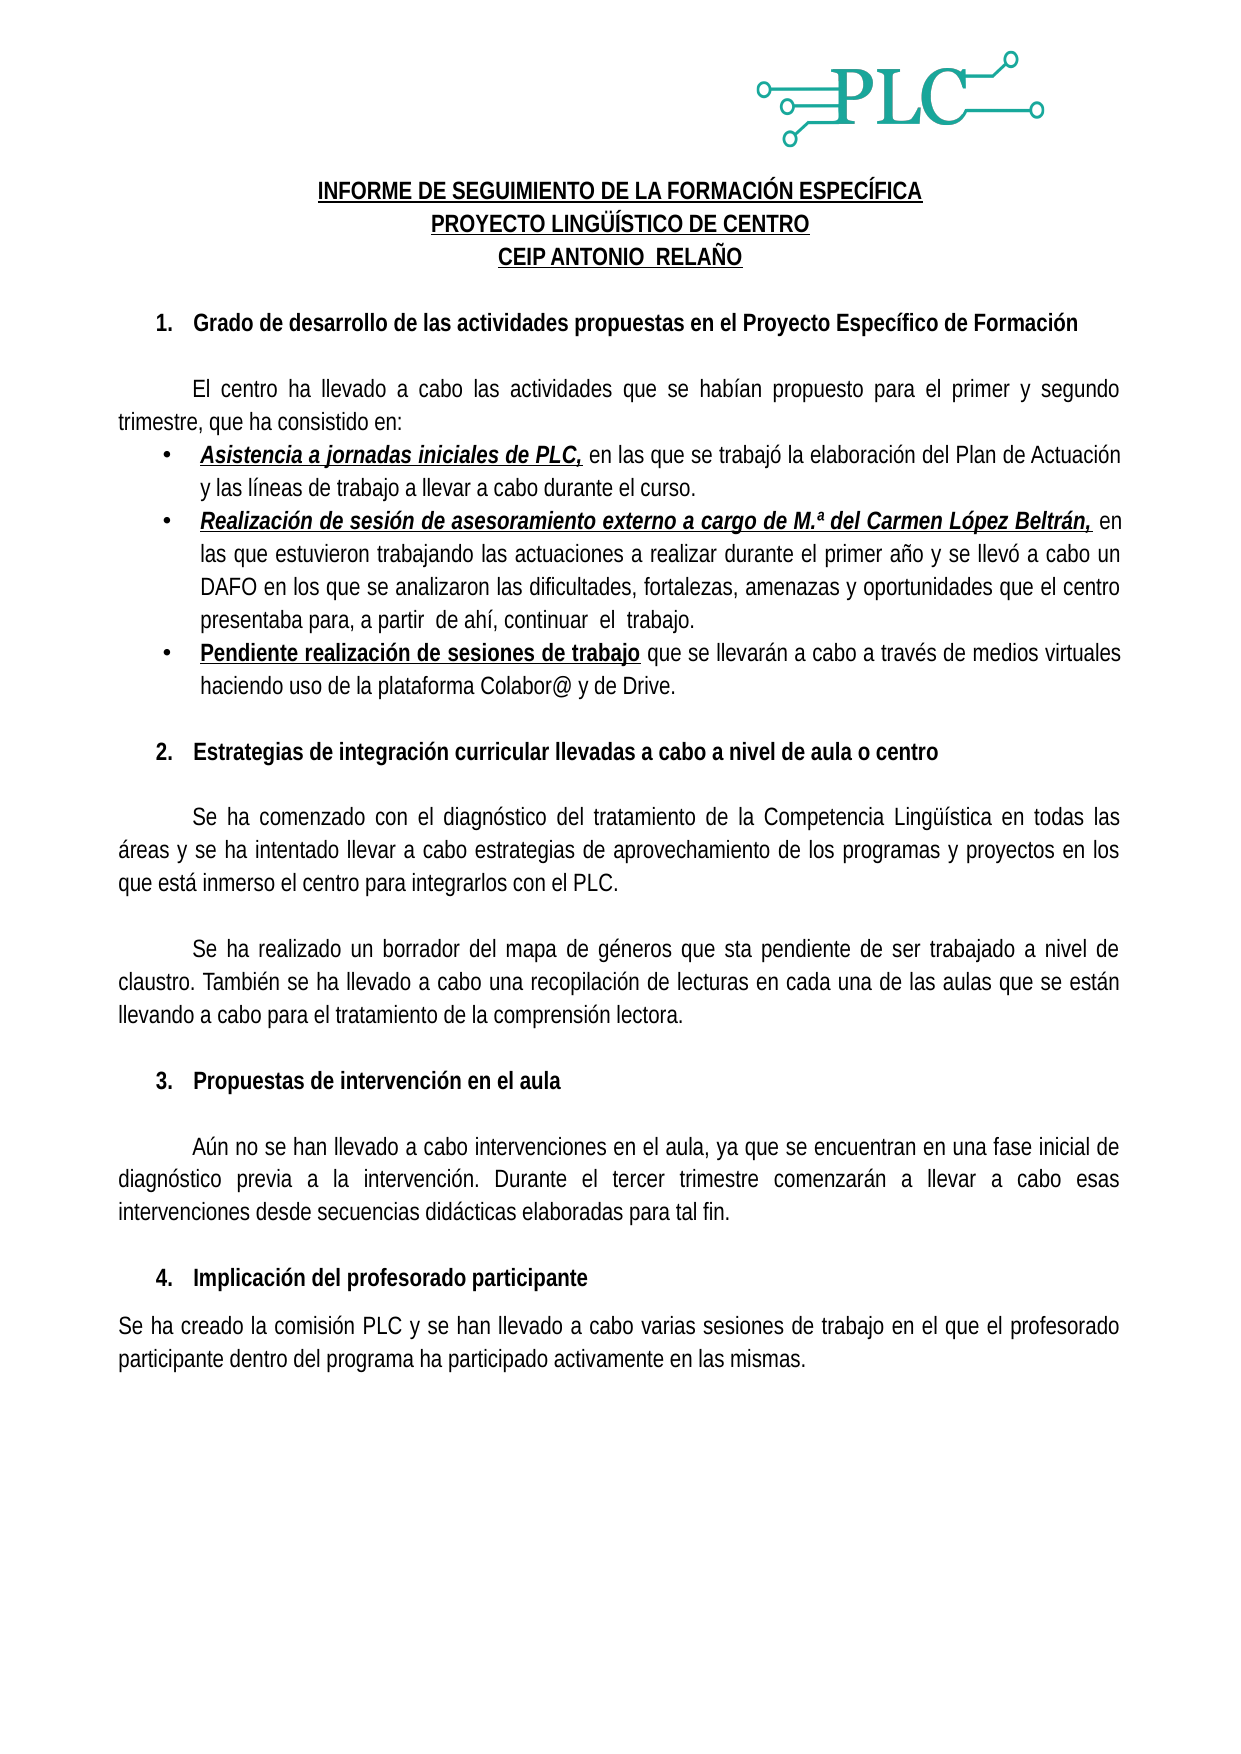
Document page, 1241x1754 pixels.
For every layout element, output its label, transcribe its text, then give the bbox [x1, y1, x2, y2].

text El centro ha llevado a cabo las actividades que se habían propuesto para el primer y segundo trimestre, que ha consistido en: [118, 374, 1122, 435]
list Implicación del profesorado participante [156, 1263, 1122, 1292]
text Se ha comenzado con el diagnóstico del tratamiento de la Competencia Lingüística en todas las áreas y se ha intentado llevar a cabo estrategias de aprovechamiento de los programas y proyectos en los que está inmerso el centro para integrarlos con el PLC. [118, 802, 1122, 897]
picture [741, 35, 1060, 163]
list Se ha creado la comisión PLC y se han llevado a cabo varias sesiones de trabajo en el que el profesorado participante dentro del programa ha participado activamente en las mismas. [118, 1311, 1122, 1372]
text Se ha realizado un borrador del mapa de géneros que sta pendiente de ser trabajado a nivel de claustro. También se ha llevado a cabo una recopilación de lecturas en cada una de las aulas que se están llevando a cabo para el tratamiento de la comprensión lectora. [118, 934, 1122, 1028]
list Asistencia a jornadas iniciales de PLC, en las que se trabajó la elaboración del Plan de Actuación y las líneas de trabajo a llevar a cabo durante el curso. [163, 440, 1122, 501]
list Propuestas de intervención en el aula [156, 1066, 1122, 1094]
list Estrategias de integración curricular llevadas a cabo a nivel de aula o centro [156, 737, 1122, 765]
list Realización de sesión de asesoramiento externo a cargo de M.ª del Carmen López Beltrán, en las que estuvieron trabajando las actuaciones a realizar durante el primer año y se llevó a cabo un DAFO en los que se analizaron las dificultades, fortalezas, amenazas y oportunidades que el centro presentaba para, a partir de ahí, continuar el trabajo. [163, 506, 1122, 633]
text INFORME DE SEGUIMIENTO DE LA FORMACIÓN ESPECÍFICA [118, 176, 1122, 205]
text CEIP ANTONIO RELAÑO [118, 242, 1122, 271]
list Pendiente realización de sesiones de trabajo que se llevarán a cabo a través de medios virtuales haciendo uso de la plataforma Colabor@ y de Drive. [163, 638, 1122, 699]
list Grado de desarrollo de las actividades propuestas en el Proyecto Específico de Formación [156, 308, 1122, 337]
text PROYECTO LINGÜÍSTICO DE CENTRO [118, 209, 1122, 238]
text Aún no se han llevado a cabo intervenciones en el aula, ya que se encuentran en una fase inicial de diagnóstico previa a la intervención. Durante el tercer trimestre comenzarán a llevar a cabo esas intervenciones desde secuencias didácticas elaboradas para tal fin. [118, 1132, 1122, 1226]
